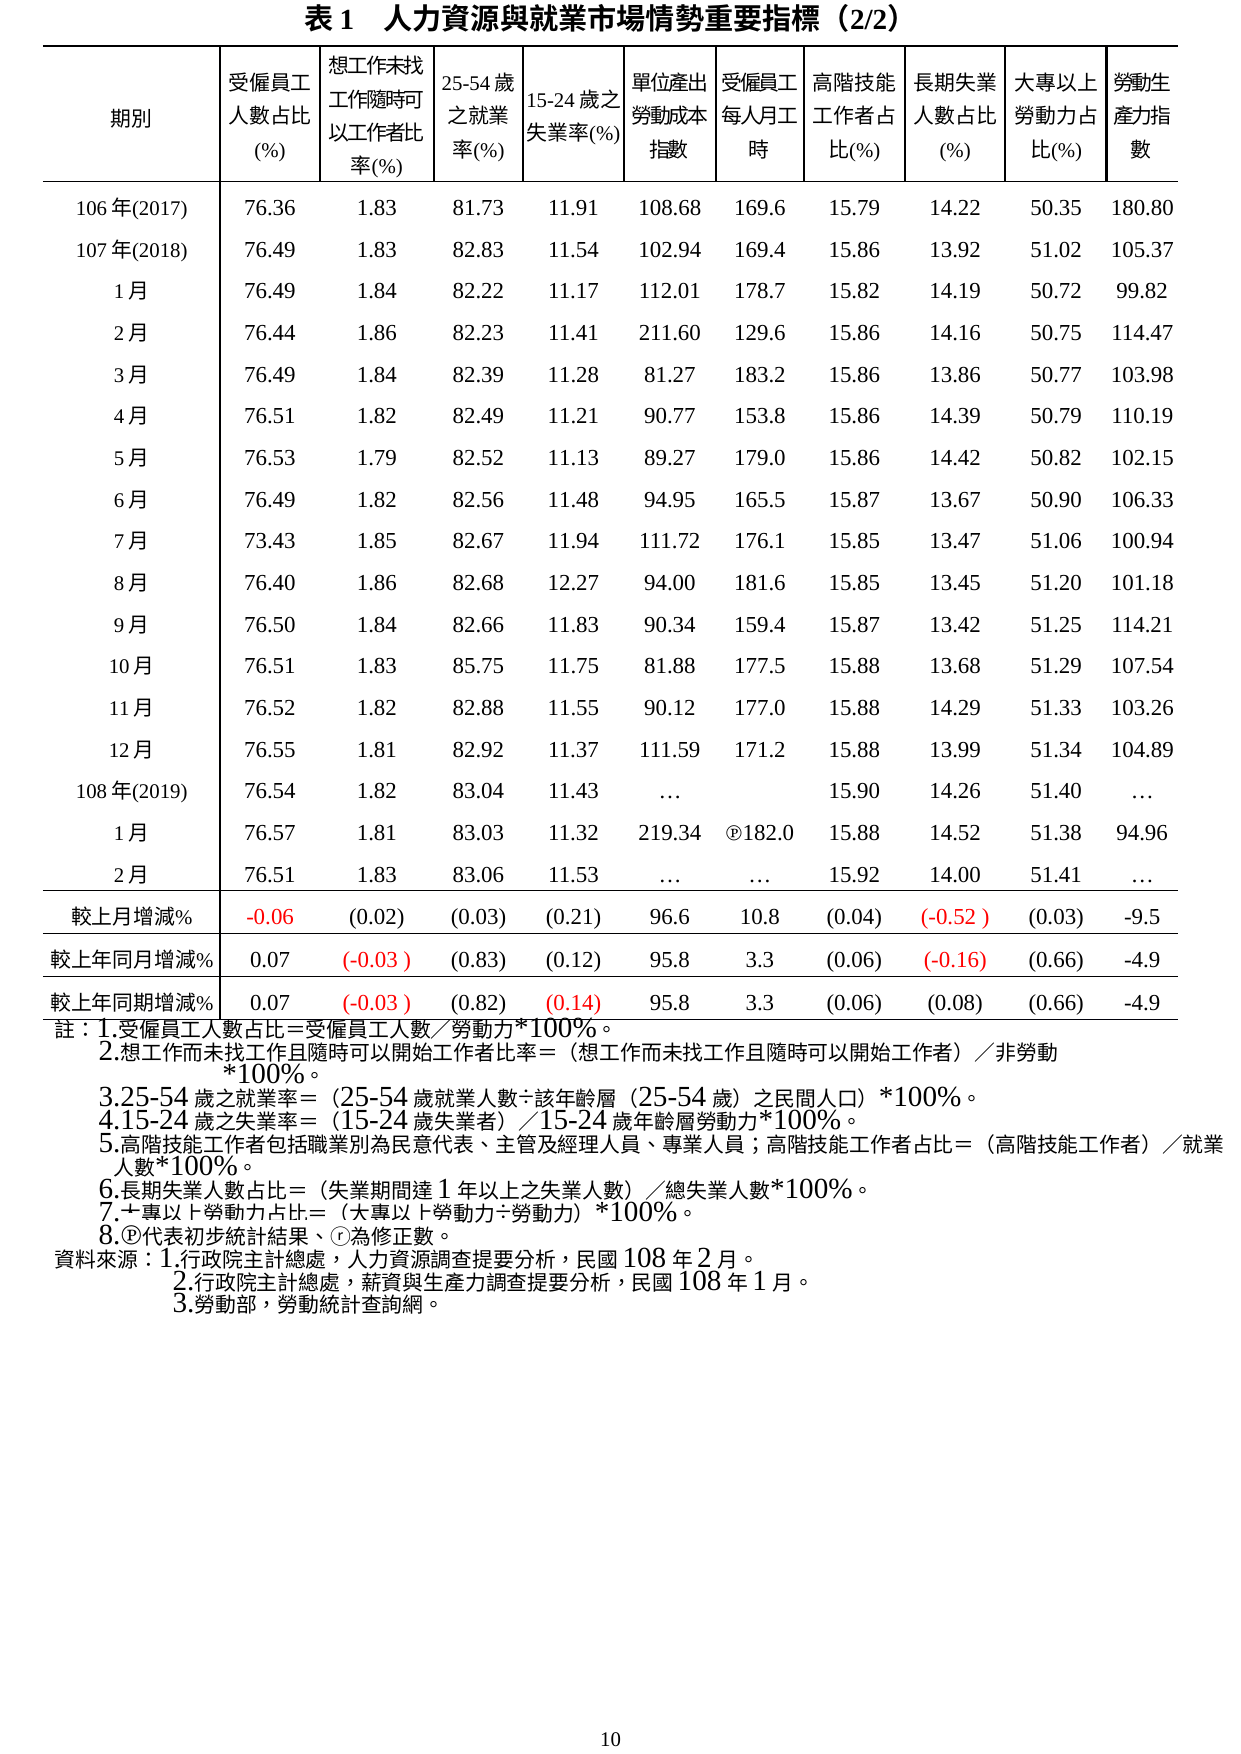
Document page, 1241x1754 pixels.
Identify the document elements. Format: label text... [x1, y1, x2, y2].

table_cell 13.42 [905, 599, 1005, 640]
table_cell 11.17 [523, 265, 624, 307]
table_cell 76.50 [221, 599, 319, 640]
text 2.行政院主計總處，薪資與生產力調查提要分析，民國108年1月。 [172, 1272, 1033, 1294]
table_cell 51.02 [1005, 224, 1106, 265]
table_cell 176.1 [716, 515, 804, 557]
table_cell 85.75 [434, 640, 523, 682]
table_header 勞動生產力指數 [1108, 47, 1178, 181]
table_cell 14.26 [905, 765, 1005, 807]
table_cell 較上月增減% [43, 891, 219, 933]
table_cell 177.5 [716, 640, 804, 682]
table_cell 179.0 [716, 432, 804, 474]
table_cell 82.67 [434, 515, 523, 557]
table_cell 1.83 [320, 224, 434, 265]
table_cell 1.82 [320, 390, 434, 432]
table_header 單位產出勞動成本指數 [625, 47, 715, 181]
table_cell 111.72 [624, 515, 716, 557]
table_cell (0.82) [434, 977, 523, 1018]
table_header 高階技能工作者占比(%) [805, 47, 904, 181]
table_cell 11.21 [523, 390, 624, 432]
table_cell 12.27 [523, 557, 624, 599]
table_cell 129.6 [716, 307, 804, 349]
table_cell 15.85 [804, 515, 904, 557]
table_cell 1.84 [320, 599, 434, 640]
table_cell 169.6 [716, 182, 804, 224]
table_cell 83.06 [434, 849, 523, 890]
table_cell 較上年同期增減% [43, 977, 219, 1018]
table_cell 14.52 [905, 807, 1005, 849]
table_cell (0.03) [434, 891, 523, 933]
table_cell 14.22 [905, 182, 1005, 224]
table_cell 1.82 [320, 682, 434, 724]
table_cell 76.44 [221, 307, 319, 349]
table_cell 2月 [43, 849, 219, 890]
table_cell 103.26 [1106, 682, 1178, 724]
table_cell (0.02) [320, 891, 434, 933]
table_cell 14.16 [905, 307, 1005, 349]
table_cell (0.83) [434, 934, 523, 976]
table_cell 153.8 [716, 390, 804, 432]
table_cell 14.42 [905, 432, 1005, 474]
table_cell 13.45 [905, 557, 1005, 599]
table_cell (-0.03 ) [320, 934, 434, 976]
text 4.15-24歲之失業率＝（15-24歲失業者）／15-24歲年齡層勞動力*100%。 [98, 1111, 1033, 1134]
text 3.勞動部，勞動統計查詢網。 [172, 1294, 1033, 1317]
table_cell 101.18 [1106, 557, 1178, 599]
table_cell 106.33 [1106, 474, 1178, 515]
text 3.25-54歲之就業率＝（25-54歲就業人數÷該年齡層（25-54歲）之民間人口）*100%。 [98, 1088, 1033, 1111]
table_cell 14.19 [905, 265, 1005, 307]
table_cell 94.00 [624, 557, 716, 599]
table_cell 15.88 [804, 724, 904, 765]
table_cell (0.06) [804, 934, 904, 976]
table_cell Ⓟ182.0 [716, 807, 804, 849]
table_cell … [1106, 765, 1178, 807]
table_cell 82.49 [434, 390, 523, 432]
table_cell 1.81 [320, 724, 434, 765]
table_cell 1.82 [320, 474, 434, 515]
text 2.想工作而未找工作且隨時可以開始工作者比率＝（想工作而未找工作且隨時可以開始工作者）／非勞動*100%。 [98, 1042, 1147, 1088]
text 資料來源：1.行政院主計總處，人力資源調查提要分析，民國108年2月。 [54, 1249, 1033, 1272]
table_cell -9.5 [1106, 891, 1178, 933]
table_cell (-0.16) [905, 934, 1005, 976]
table_cell 1.86 [320, 307, 434, 349]
table_cell 13.47 [905, 515, 1005, 557]
table_cell 12月 [43, 724, 219, 765]
table_cell 82.39 [434, 349, 523, 390]
table_cell 110.19 [1106, 390, 1178, 432]
table_cell 76.49 [221, 224, 319, 265]
table_cell 1.84 [320, 265, 434, 307]
table_cell 219.34 [624, 807, 716, 849]
table_cell (0.66) [1005, 934, 1106, 976]
table_cell 90.34 [624, 599, 716, 640]
table_cell 1.79 [320, 432, 434, 474]
table_cell 181.6 [716, 557, 804, 599]
table_cell 15.86 [804, 390, 904, 432]
table_cell -0.06 [221, 891, 319, 933]
table_cell 51.20 [1005, 557, 1106, 599]
table_cell 76.53 [221, 432, 319, 474]
table_cell 114.47 [1106, 307, 1178, 349]
table_cell 11.94 [523, 515, 624, 557]
table_cell 50.75 [1005, 307, 1106, 349]
table_cell (0.21) [523, 891, 624, 933]
table_cell 76.51 [221, 390, 319, 432]
table_cell 3月 [43, 349, 219, 390]
table_cell … [624, 849, 716, 890]
table_cell 11.48 [523, 474, 624, 515]
table_cell 10.8 [716, 891, 804, 933]
table_cell 8月 [43, 557, 219, 599]
table_cell 99.82 [1106, 265, 1178, 307]
table_cell 1.85 [320, 515, 434, 557]
table_cell 1.83 [320, 849, 434, 890]
table_cell … [1106, 849, 1178, 890]
table_cell 15.90 [804, 765, 904, 807]
text 5.高階技能工作者包括職業別為民意代表、主管及經理人員、專業人員；高階技能工作者占比＝（高階技能工作者）／就業人數*100%。 [98, 1134, 1235, 1180]
table_cell 95.8 [624, 934, 716, 976]
table_cell 15.87 [804, 599, 904, 640]
table_cell 4月 [43, 390, 219, 432]
table_cell 177.0 [716, 682, 804, 724]
table_cell 14.29 [905, 682, 1005, 724]
table_cell 1.84 [320, 349, 434, 390]
table_cell 13.92 [905, 224, 1005, 265]
table_cell 11.54 [523, 224, 624, 265]
table_cell 51.41 [1005, 849, 1106, 890]
table_cell 180.80 [1106, 182, 1178, 224]
table_cell 15.87 [804, 474, 904, 515]
table_cell 82.52 [434, 432, 523, 474]
table_cell 89.27 [624, 432, 716, 474]
table_header 受僱員工人數占比(%) [221, 47, 319, 181]
table_cell 11.43 [523, 765, 624, 807]
table_cell 94.96 [1106, 807, 1178, 849]
table_cell 82.92 [434, 724, 523, 765]
table_cell … [624, 765, 716, 807]
table_cell 13.99 [905, 724, 1005, 765]
table_cell 76.49 [221, 349, 319, 390]
table_cell 108.68 [624, 182, 716, 224]
table_cell 76.51 [221, 849, 319, 890]
table_cell 103.98 [1106, 349, 1178, 390]
table_cell 0.07 [221, 934, 319, 976]
table_cell 11.53 [523, 849, 624, 890]
table_cell 51.34 [1005, 724, 1106, 765]
table_cell 3.3 [716, 977, 804, 1018]
table_cell 50.72 [1005, 265, 1106, 307]
table_cell 76.49 [221, 474, 319, 515]
table_cell 108年(2019) [43, 765, 219, 807]
table_cell 15.79 [804, 182, 904, 224]
table_cell (0.03) [1005, 891, 1106, 933]
table_cell 83.03 [434, 807, 523, 849]
table_cell 100.94 [1106, 515, 1178, 557]
table_header 25-54歲之就業率(%) [435, 47, 522, 181]
table_cell 51.40 [1005, 765, 1106, 807]
table_cell 較上年同月增減% [43, 934, 219, 976]
table_cell 15.88 [804, 807, 904, 849]
table_cell 11.13 [523, 432, 624, 474]
table_cell 82.68 [434, 557, 523, 599]
table_header 15-24歲之失業率(%) [524, 47, 623, 181]
table_cell 105.37 [1106, 224, 1178, 265]
table_cell (0.66) [1005, 977, 1106, 1018]
table_cell 15.92 [804, 849, 904, 890]
table_cell 211.60 [624, 307, 716, 349]
table_cell 106年(2017) [43, 182, 219, 224]
table_cell 14.39 [905, 390, 1005, 432]
table_cell 3.3 [716, 934, 804, 976]
table_cell 51.33 [1005, 682, 1106, 724]
table_cell 107年(2018) [43, 224, 219, 265]
table_cell 73.43 [221, 515, 319, 557]
table_cell 82.83 [434, 224, 523, 265]
table_cell 15.86 [804, 432, 904, 474]
table_cell 76.54 [221, 765, 319, 807]
table_cell 11.28 [523, 349, 624, 390]
table_cell 95.8 [624, 977, 716, 1018]
table_cell 1.86 [320, 557, 434, 599]
table_cell 50.82 [1005, 432, 1106, 474]
table_cell 15.88 [804, 640, 904, 682]
table_cell 76.52 [221, 682, 319, 724]
table_cell -4.9 [1106, 934, 1178, 976]
table_header 長期失業人數占比(%) [906, 47, 1004, 181]
table_cell 15.86 [804, 307, 904, 349]
table_cell 11月 [43, 682, 219, 724]
table_cell 51.06 [1005, 515, 1106, 557]
table_cell 76.49 [221, 265, 319, 307]
table_cell 102.94 [624, 224, 716, 265]
table_cell 11.55 [523, 682, 624, 724]
table_cell (0.14) [523, 977, 624, 1018]
table_cell 11.75 [523, 640, 624, 682]
text 表1 人力資源與就業市場情勢重要指標（2/2） [187, 6, 1033, 35]
table_cell (0.06) [804, 977, 904, 1018]
table_cell 11.32 [523, 807, 624, 849]
table_cell 183.2 [716, 349, 804, 390]
table_cell 112.01 [624, 265, 716, 307]
table_cell 7月 [43, 515, 219, 557]
table_cell (0.04) [804, 891, 904, 933]
table_cell 82.22 [434, 265, 523, 307]
table_cell 159.4 [716, 599, 804, 640]
table_cell 1.81 [320, 807, 434, 849]
table_cell (-0.52 ) [905, 891, 1005, 933]
table_cell 102.15 [1106, 432, 1178, 474]
table_cell 6月 [43, 474, 219, 515]
table_cell 11.83 [523, 599, 624, 640]
table_cell 15.86 [804, 224, 904, 265]
table_cell 81.88 [624, 640, 716, 682]
table_cell (0.08) [905, 977, 1005, 1018]
table_cell 1.83 [320, 640, 434, 682]
text 6.長期失業人數占比＝（失業期間達1年以上之失業人數）／總失業人數*100%。 [98, 1180, 1033, 1203]
text 8.Ⓟ代表初步統計結果、ⓡ為修正數。 [98, 1226, 1033, 1249]
table_cell 94.95 [624, 474, 716, 515]
table_cell 82.66 [434, 599, 523, 640]
table_cell 90.77 [624, 390, 716, 432]
table_cell 82.23 [434, 307, 523, 349]
table_cell 83.04 [434, 765, 523, 807]
table_cell 1.83 [320, 182, 434, 224]
table_cell 5月 [43, 432, 219, 474]
table_cell 11.37 [523, 724, 624, 765]
table_cell 90.12 [624, 682, 716, 724]
table_cell 76.55 [221, 724, 319, 765]
table_cell 50.90 [1005, 474, 1106, 515]
table_cell 51.29 [1005, 640, 1106, 682]
text 註：1.受僱員工人數占比＝受僱員工人數／勞動力*100%。 [54, 1020, 1033, 1042]
table_cell 81.73 [434, 182, 523, 224]
table_cell 76.36 [221, 182, 319, 224]
table_cell 13.86 [905, 349, 1005, 390]
table_cell 9月 [43, 599, 219, 640]
table_cell [716, 765, 804, 807]
table_cell 13.67 [905, 474, 1005, 515]
table_cell 15.85 [804, 557, 904, 599]
table_header 想工作未找工作隨時可以工作者比率(%) [321, 47, 433, 181]
table_cell 82.88 [434, 682, 523, 724]
table_cell 104.89 [1106, 724, 1178, 765]
table_cell 11.91 [523, 182, 624, 224]
table_cell 178.7 [716, 265, 804, 307]
table_cell 50.77 [1005, 349, 1106, 390]
table_cell 0.07 [221, 977, 319, 1018]
table_cell 51.25 [1005, 599, 1106, 640]
table_cell (-0.03 ) [320, 977, 434, 1018]
table_cell 107.54 [1106, 640, 1178, 682]
table_cell -4.9 [1106, 977, 1178, 1018]
table_header 期別 [43, 47, 219, 181]
table_cell 76.40 [221, 557, 319, 599]
table_cell 15.82 [804, 265, 904, 307]
table_cell 169.4 [716, 224, 804, 265]
table_header 大專以上勞動力占比(%) [1006, 47, 1105, 181]
table_cell 171.2 [716, 724, 804, 765]
table_cell 14.00 [905, 849, 1005, 890]
table_cell 1.82 [320, 765, 434, 807]
table_cell 50.79 [1005, 390, 1106, 432]
table_cell 11.41 [523, 307, 624, 349]
table_cell 165.5 [716, 474, 804, 515]
table_cell 1月 [43, 807, 219, 849]
table_cell 50.35 [1005, 182, 1106, 224]
table_cell 76.57 [221, 807, 319, 849]
table_cell 2月 [43, 307, 219, 349]
table_cell … [716, 849, 804, 890]
table_cell 111.59 [624, 724, 716, 765]
table_cell 15.88 [804, 682, 904, 724]
table_cell 114.21 [1106, 599, 1178, 640]
table_cell 82.56 [434, 474, 523, 515]
table_cell 15.86 [804, 349, 904, 390]
text 7.大專以上勞動力占比＝（大專以上勞動力÷勞動力）*100%。 [98, 1203, 1033, 1226]
table_cell 81.27 [624, 349, 716, 390]
table_cell 51.38 [1005, 807, 1106, 849]
table_cell (0.12) [523, 934, 624, 976]
table_cell 1月 [43, 265, 219, 307]
table_cell 76.51 [221, 640, 319, 682]
table_header 受僱員工每人月工時 [717, 47, 803, 181]
table_cell 13.68 [905, 640, 1005, 682]
table_cell 96.6 [624, 891, 716, 933]
table_cell 10月 [43, 640, 219, 682]
